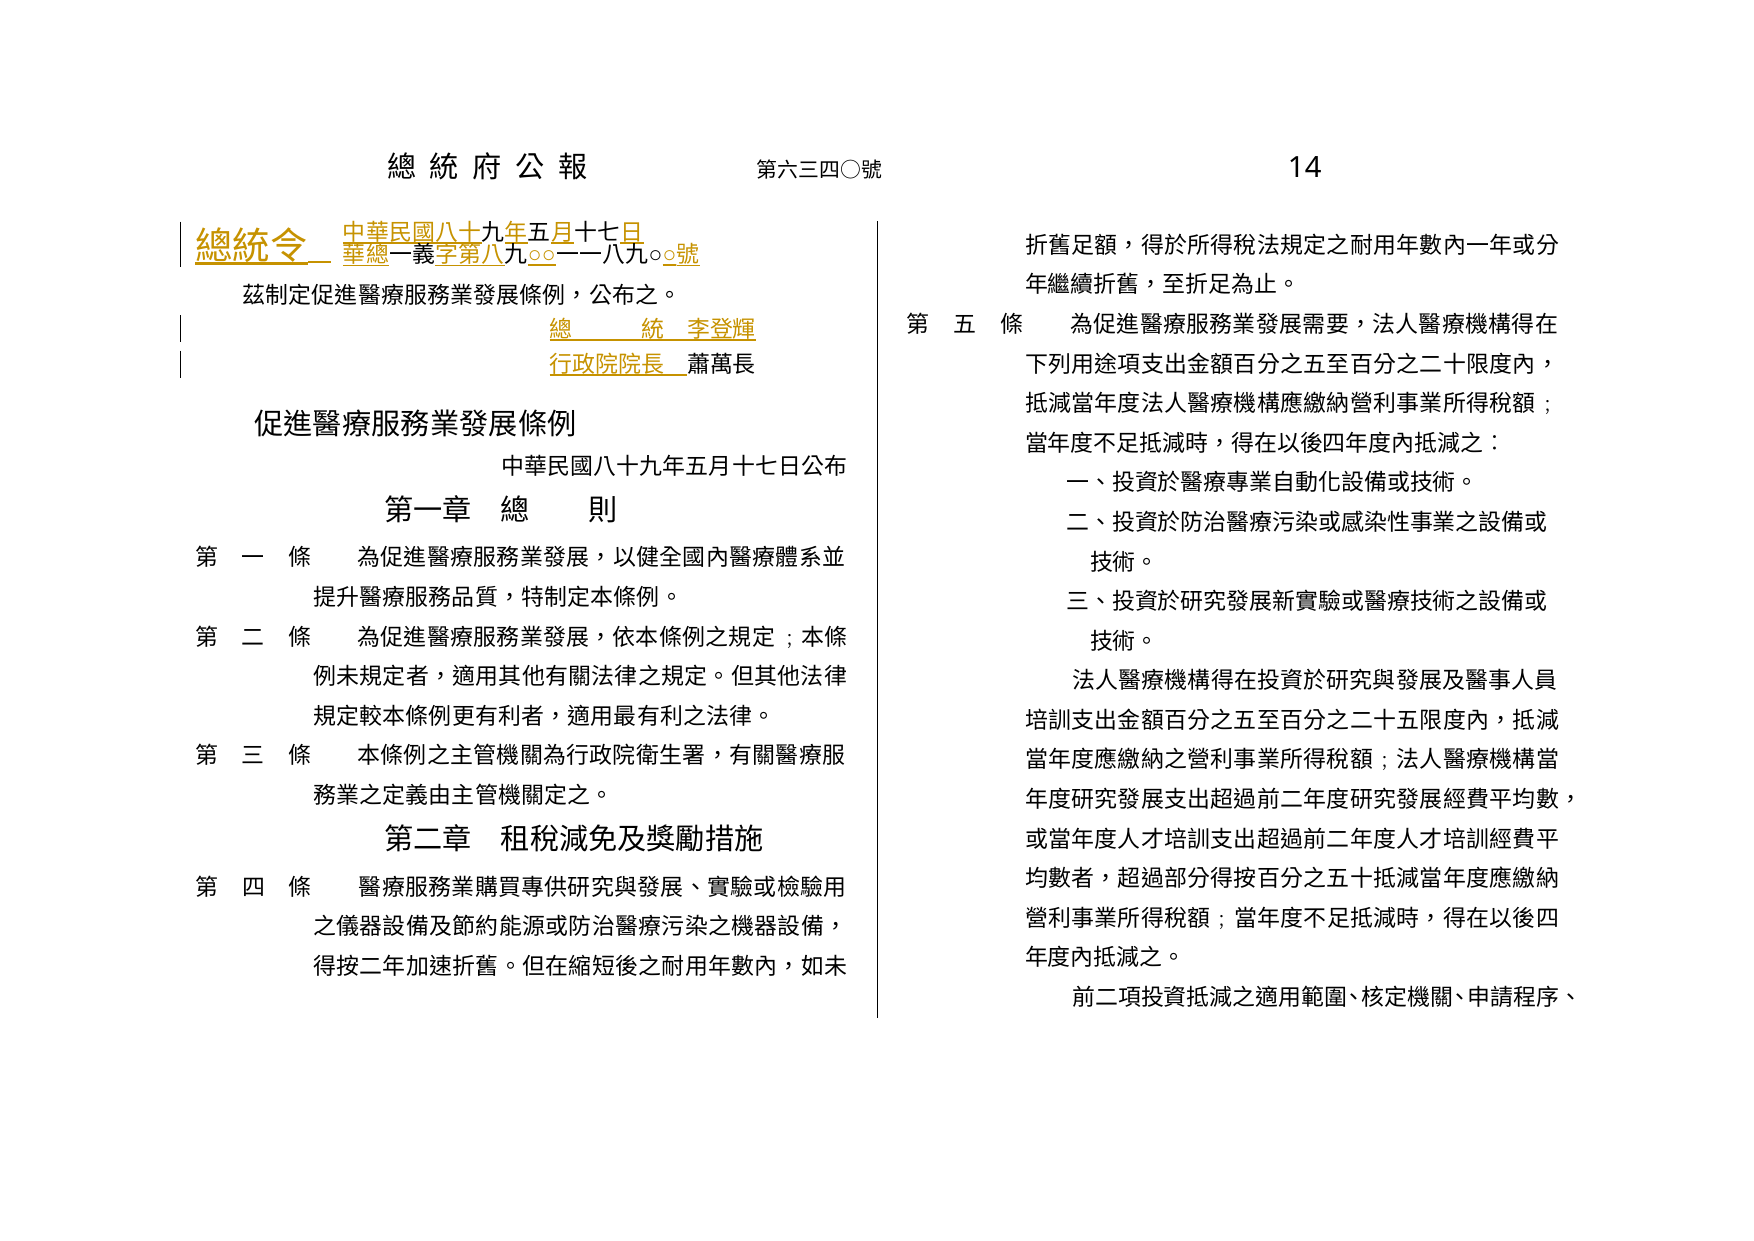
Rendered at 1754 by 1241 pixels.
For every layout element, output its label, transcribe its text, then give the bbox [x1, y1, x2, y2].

text 茲制定促進醫療服務業發展條例，公布之。 [195, 274, 847, 311]
text 前二項投資抵減之適用範圍、核定機關、申請程序、施行期限、抵減率及其他相關事項，由行政院定之。 [1025, 974, 1559, 1013]
text 總 統 李登輝 [195, 315, 847, 342]
text 法人醫療機構得在投資於研究與發展及醫事人員培訓支出金額百分之五至百分之二十五限度內，抵減當年度應繳納之營利事業所得稅額﹔法人醫療機構當年度研究發展支出超過前二年度研究發展經費平均數，或當年度人才培訓支出超過前二年度人才培訓經費平均數者，超過部分得按百分之五十抵減當年度應繳納營利事業所得稅額﹔當年度不足抵減時，得在以後四年度內抵減之。 [1025, 657, 1559, 974]
table_header 中華民國八十九年五月十七日 華總一義字第八九○○一一八九○○號 [340, 222, 852, 267]
text 第 一 條 為促進醫療服務業發展，以健全國內醫療體系並提升醫療服務品質，特制定本條例。 [195, 534, 847, 613]
text 行政院院長 蕭萬長 [195, 351, 847, 378]
text 第 四 條 醫療服務業購買專供研究與發展、實驗或檢驗用之儀器設備及節約能源或防治醫療污染之機器設備，得按二年加速折舊。但在縮短後之耐用年數內，如未 [195, 863, 847, 982]
text 第 五 條 為促進醫療服務業發展需要，法人醫療機構得在下列用途項支出金額百分之五至百分之二十限度內，抵減當年度法人醫療機構應繳納營利事業所得稅額﹔當年度不足抵減時，得在以後四年度內抵減之︰ [907, 301, 1559, 459]
text 中華民國八十九年五月十七日公布 [254, 442, 847, 482]
text 三、投資於研究發展新實驗或醫療技術之設備或技術。 [1066, 578, 1559, 657]
text 促進醫療服務業發展條例 [254, 403, 847, 442]
text 第一章 總 則 [195, 488, 847, 528]
table_header 總統令 [192, 222, 340, 267]
text 第二章 租稅減免及獎勵措施 [195, 817, 847, 857]
text 第 二 條 為促進醫療服務業發展，依本條例之規定﹔本條例未規定者，適用其他有關法律之規定。但其他法律規定較本條例更有利者，適用最有利之法律。 [195, 613, 847, 732]
text 二、投資於防治醫療污染或感染性事業之設備或技術。 [1066, 499, 1559, 578]
text 第 三 條 本條例之主管機關為行政院衛生署，有關醫療服務業之定義由主管機關定之。 [195, 732, 847, 811]
text 一、投資於醫療專業自動化設備或技術。 [1066, 459, 1559, 499]
text 折舊足額，得於所得稅法規定之耐用年數內一年或分年繼續折舊，至折足為止。 [907, 222, 1559, 301]
